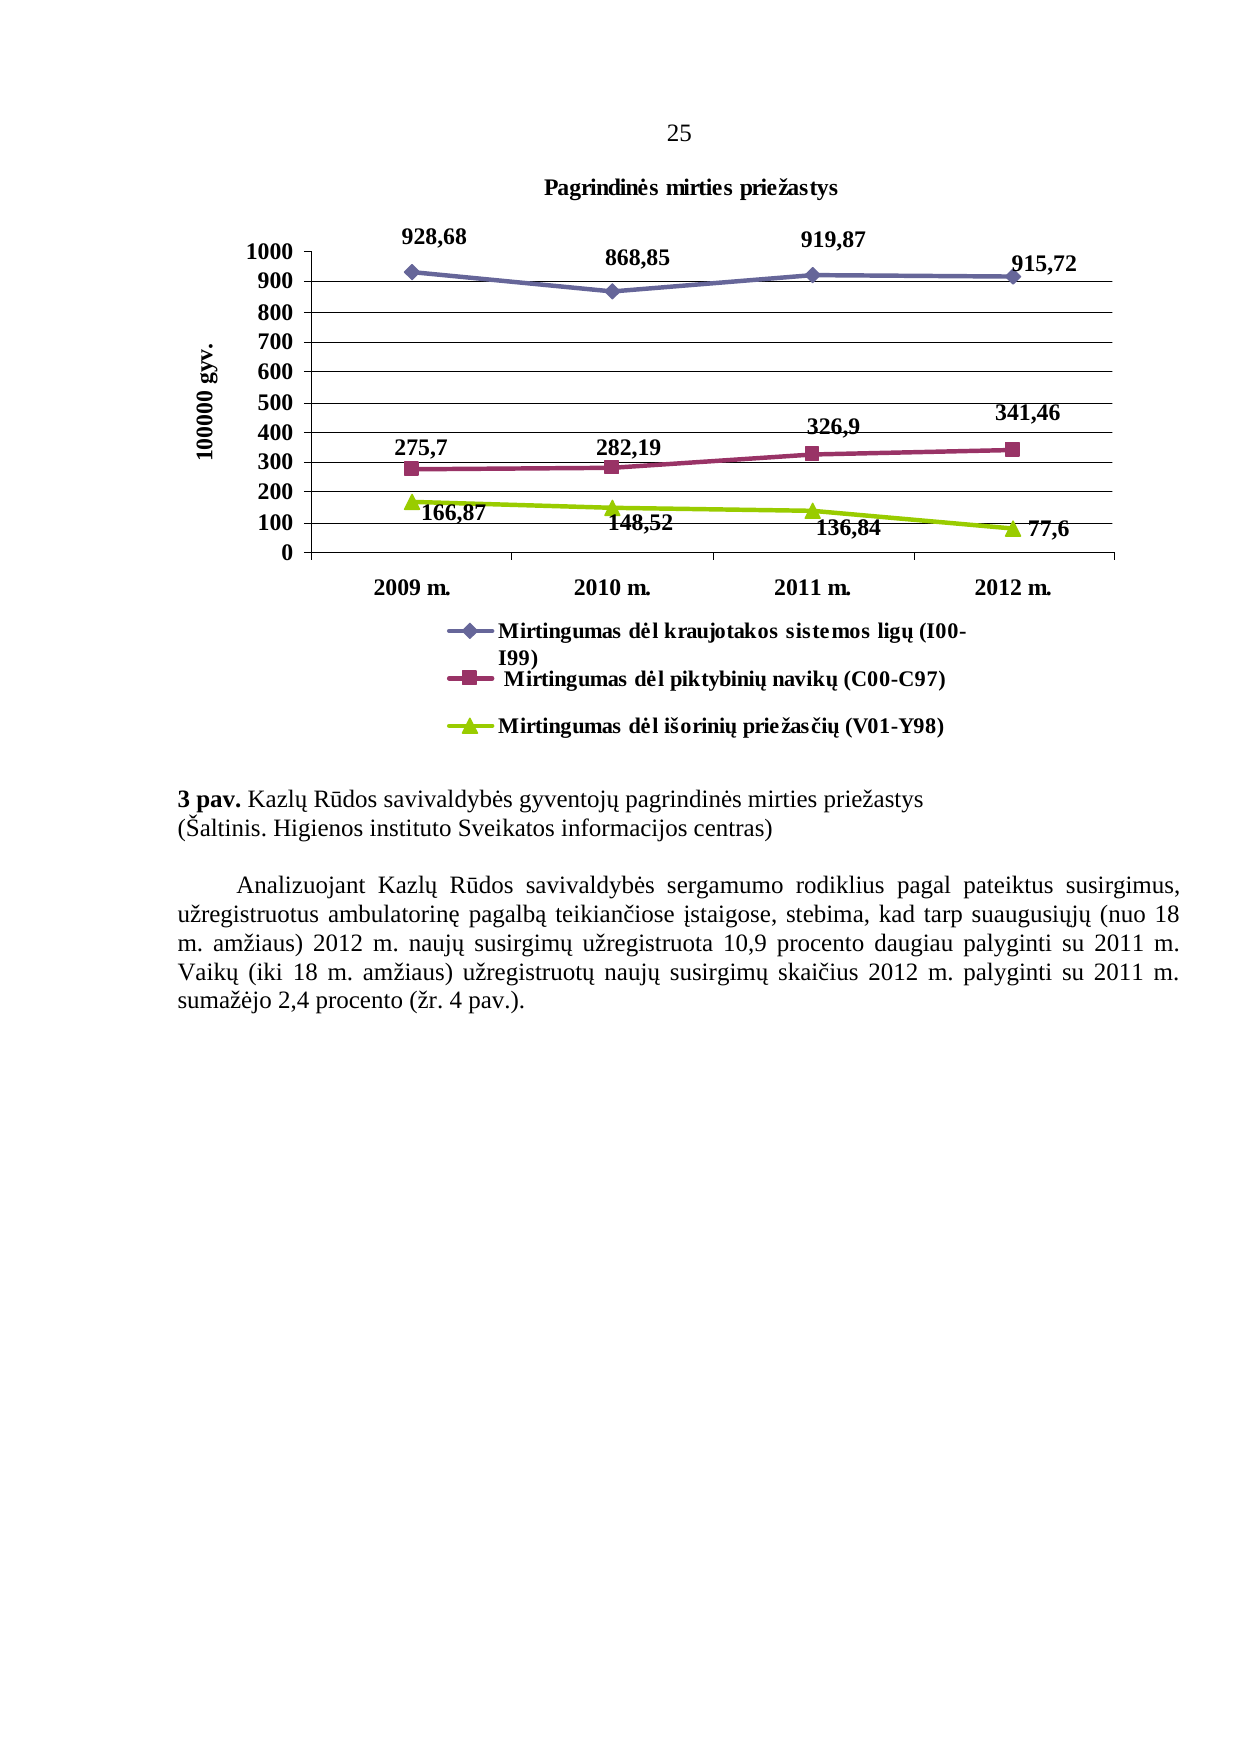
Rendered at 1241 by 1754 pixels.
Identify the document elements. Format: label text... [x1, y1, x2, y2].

text Analizuojant Kazlų Rūdos savivaldybės sergamumo rodiklius pagal pateiktus susirgimus, užregistruotus ambulatorinę pagalbą teikiančiose įstaigose, stebima, kad tarp suaugusiųjų (nuo 18 m. amžiaus) 2012 m. naujų susirgimų užregistruota 10,9 procento daugiau palyginti su 2011 m. Vaikų (iki 18 m. amžiaus) užregistruotų naujų susirgimų skaičius 2012 m. palyginti su 2011 m. sumažėjo 2,4 procento (žr. 4 pav.). [177, 870, 1181, 1014]
text 3 pav. Kazlų Rūdos savivaldybės gyventojų pagrindinės mirties priežastys [177, 784, 1181, 813]
text (Šaltinis. Higienos instituto Sveikatos informacijos centras) [177, 813, 1181, 842]
